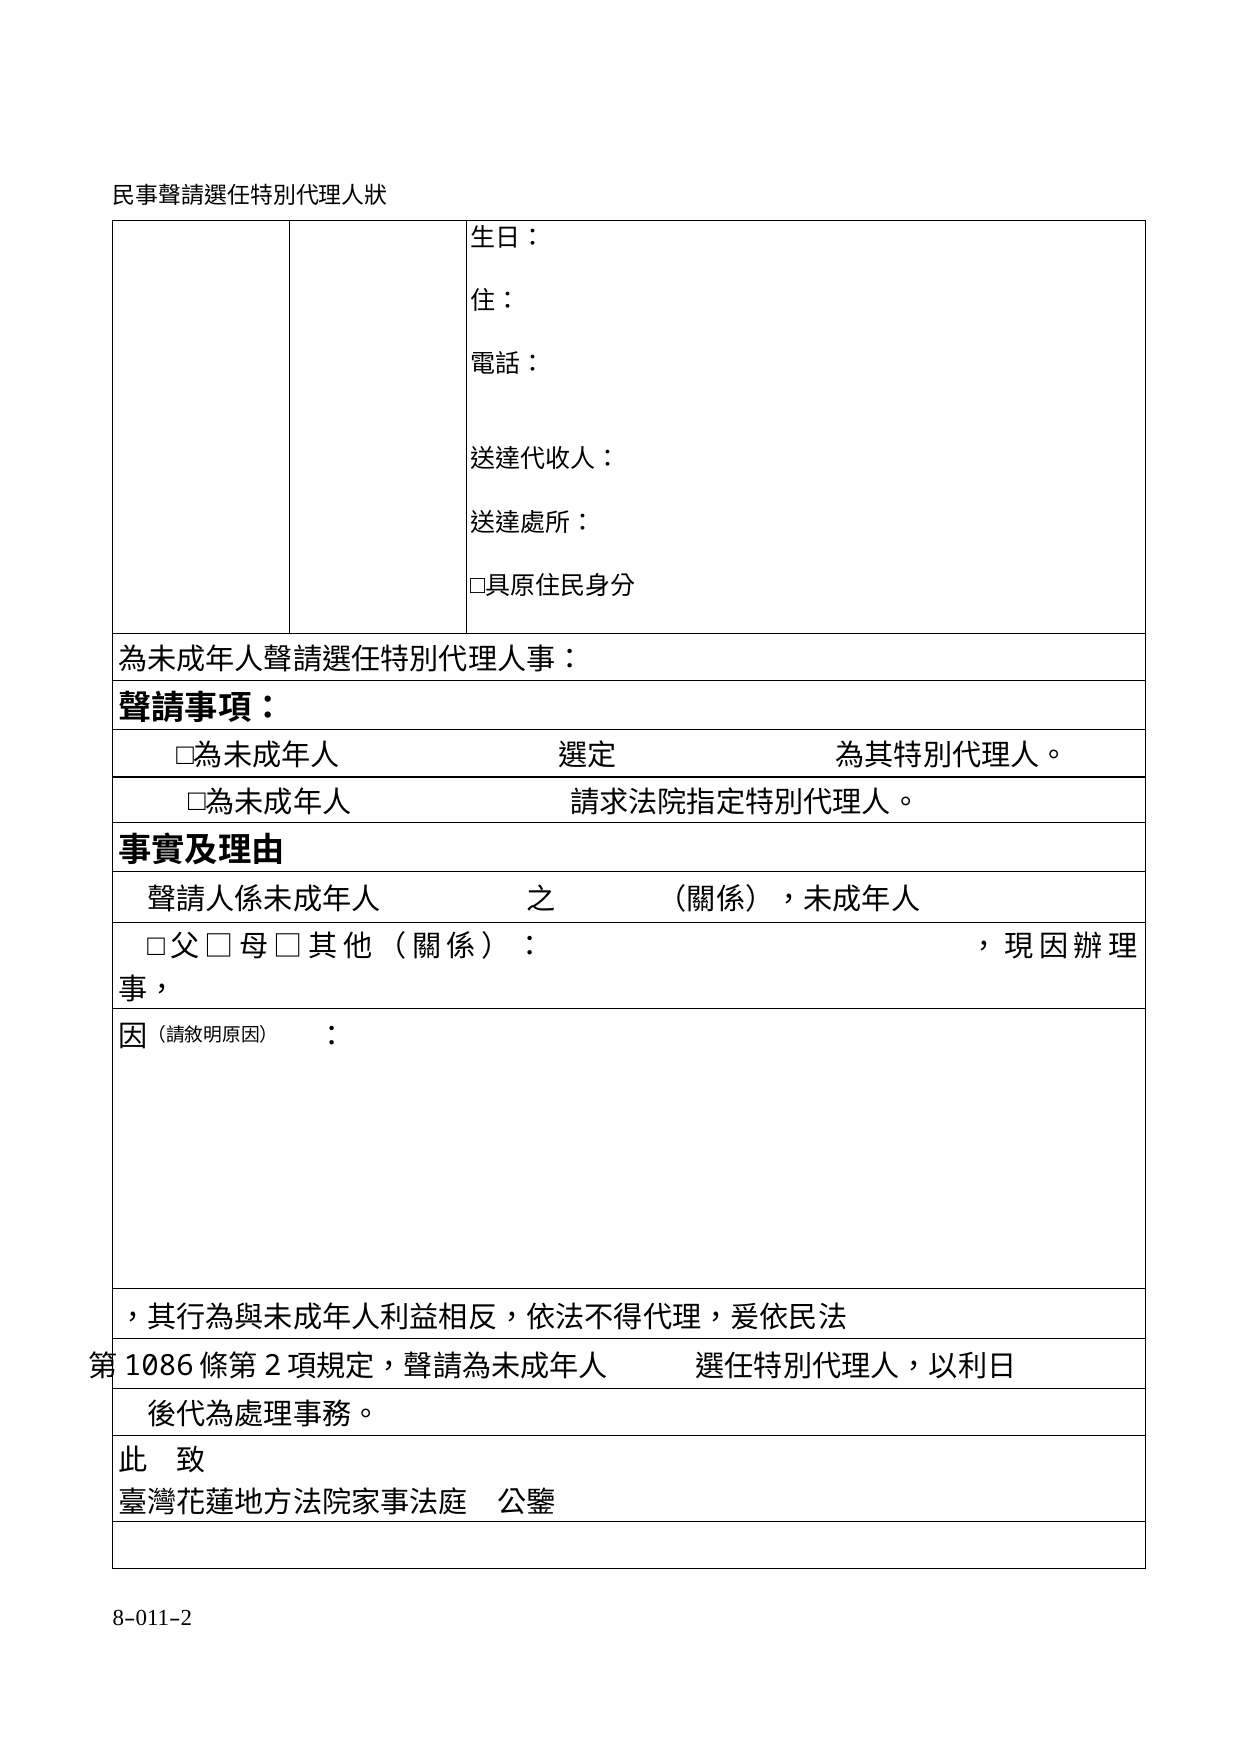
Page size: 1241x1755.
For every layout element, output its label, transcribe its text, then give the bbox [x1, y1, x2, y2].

table_cell [113, 1522, 1145, 1568]
table_cell 生日： 住： 電話： 送達代收人： 送達處所： □具原住民身分 [467, 221, 1145, 632]
table_cell [113, 221, 289, 632]
table_cell [290, 221, 466, 632]
table_cell □為未成年人 請求法院指定特別代理人。 [113, 778, 1145, 822]
table_cell 聲請事項： [113, 681, 1145, 729]
table_cell 聲請人係未成年人 之 （關係），未成年人 [113, 872, 1145, 922]
table_cell 第1086條第2項規定，聲請為未成年人 選任特別代理人，以利日 [113, 1339, 1145, 1388]
table_cell ，其行為與未成年人利益相反，依法不得代理，爰依民法 [113, 1289, 1145, 1338]
table_cell 此 致 臺灣花蓮地方法院家事法庭 公鑒 [113, 1436, 1145, 1521]
table_cell 事實及理由 [113, 823, 1145, 871]
table_cell □為未成年人 選定 為其特別代理人。 [113, 730, 1145, 776]
table_cell 為未成年人聲請選任特別代理人事： [113, 634, 1145, 680]
table_cell □父□母□其他（關係）： ，現因辦理 事， [113, 923, 1145, 1008]
table_cell 後代為處理事務。 [113, 1389, 1145, 1435]
table_cell 因（請敘明原因） ： [113, 1009, 1145, 1288]
